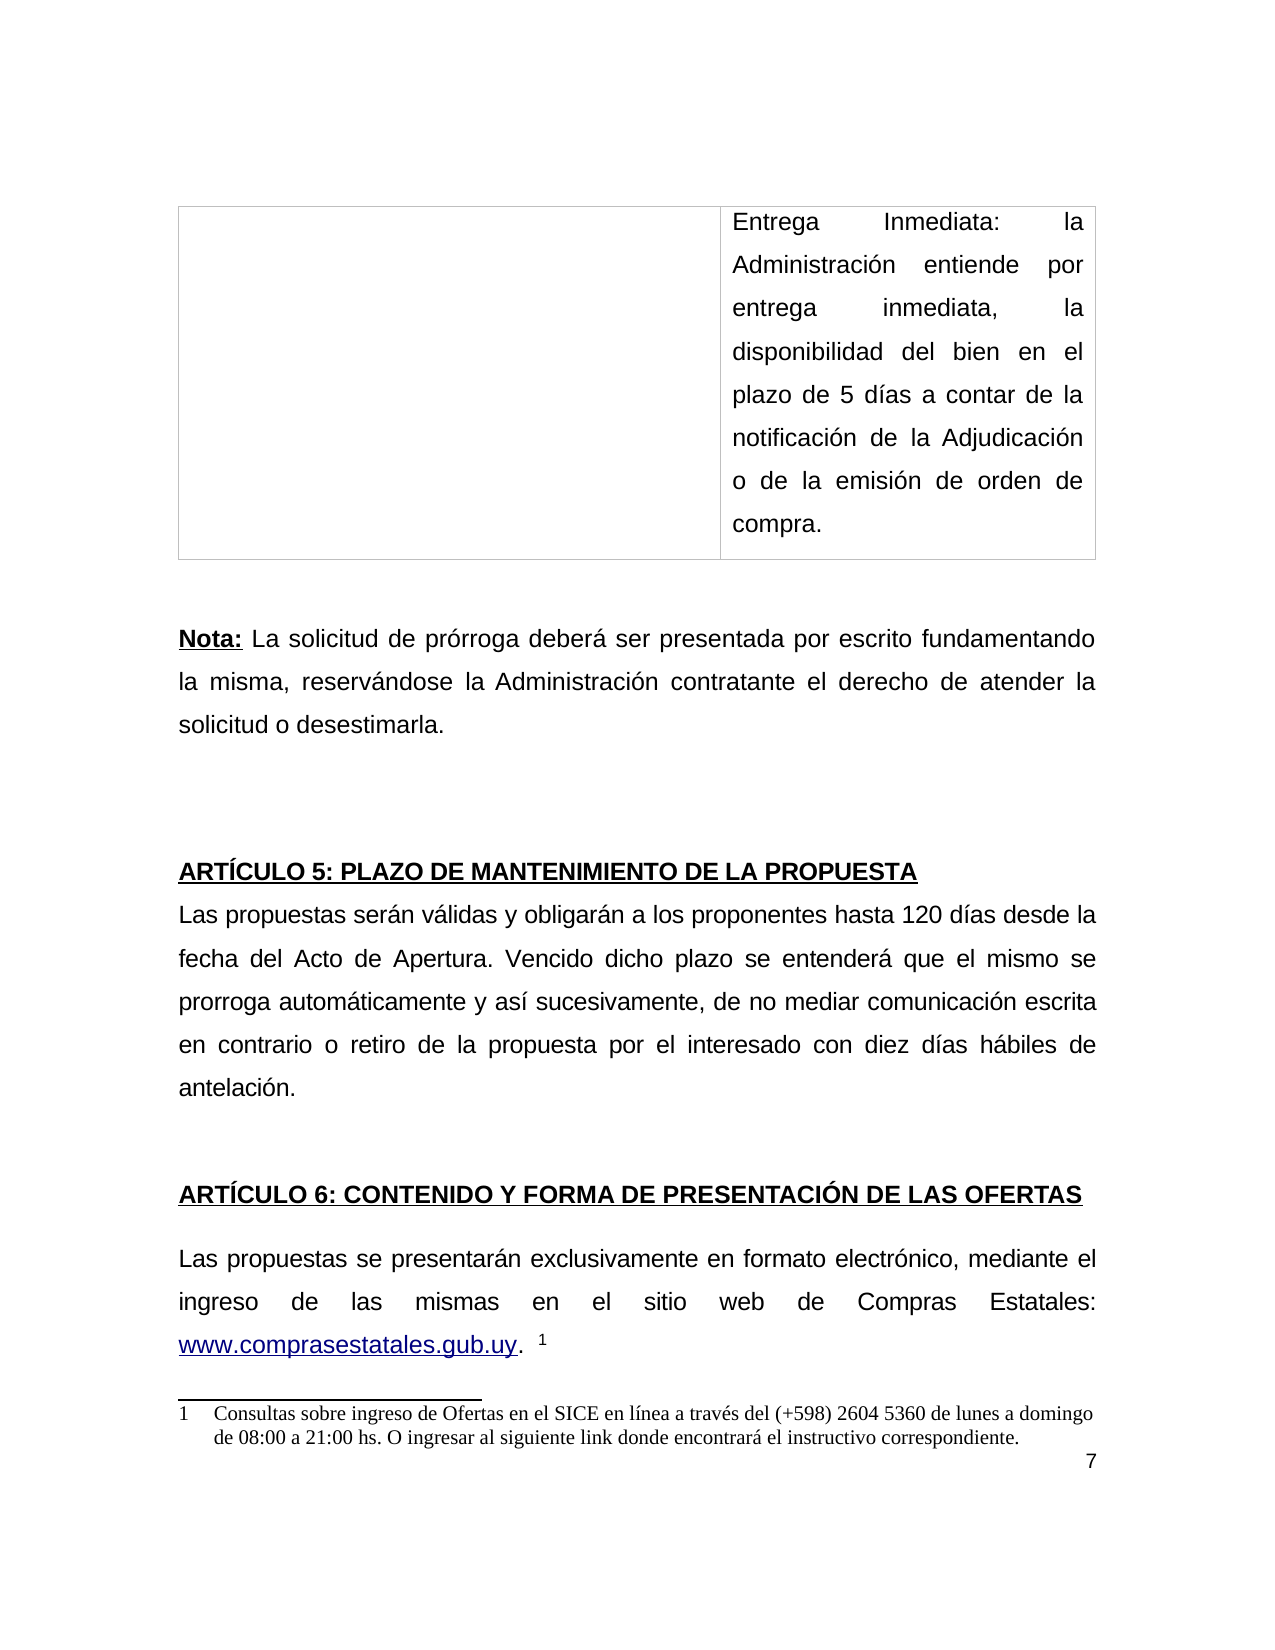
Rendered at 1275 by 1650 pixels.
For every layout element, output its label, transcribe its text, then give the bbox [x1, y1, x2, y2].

text Consultas sobre ingreso de Ofertas en el SICE en línea a través del (+598) 2604 5360 de lunes a domingo de 08:00 a 21:00 hs. O ingresar al siguiente link donde encontrará el instructivo correspondiente. [178, 1401, 1097, 1449]
table_cell Entrega Inmediata: la Administración entiende por entrega inmediata, la disponibilidad del bien en el plazo de 5 días a contar de la notificación de la Adjudicación o de la emisión de orden de compra. [721, 207, 1095, 559]
subtitle ARTÍCULO 6: CONTENIDO Y FORMA DE PRESENTACIÓN DE LAS OFERTAS [178, 1180, 1097, 1209]
text Las propuestas se presentarán exclusivamente en formato electrónico, mediante el ingreso de las mismas en el sitio web de Compras Estatales: www.comprasestatales.gub.uy. [178, 1244, 1097, 1359]
text ARTÍCULO 5: PLAZO DE MANTENIMIENTO DE LA PROPUESTA [178, 857, 1097, 886]
text Nota: La solicitud de prórroga deberá ser presentada por escrito fundamentando la misma, reservándose la Administración contratante el derecho de atender la solicitud o desestimarla. [178, 624, 1097, 739]
text Las propuestas serán válidas y obligarán a los proponentes hasta 120 días desde la fecha del Acto de Apertura. Vencido dicho plazo se entenderá que el mismo se prorroga automáticamente y así sucesivamente, de no mediar comunicación escrita en contrario o retiro de la propuesta por el interesado con diez días hábiles de antelación. [178, 900, 1097, 1102]
table_cell [179, 207, 720, 559]
